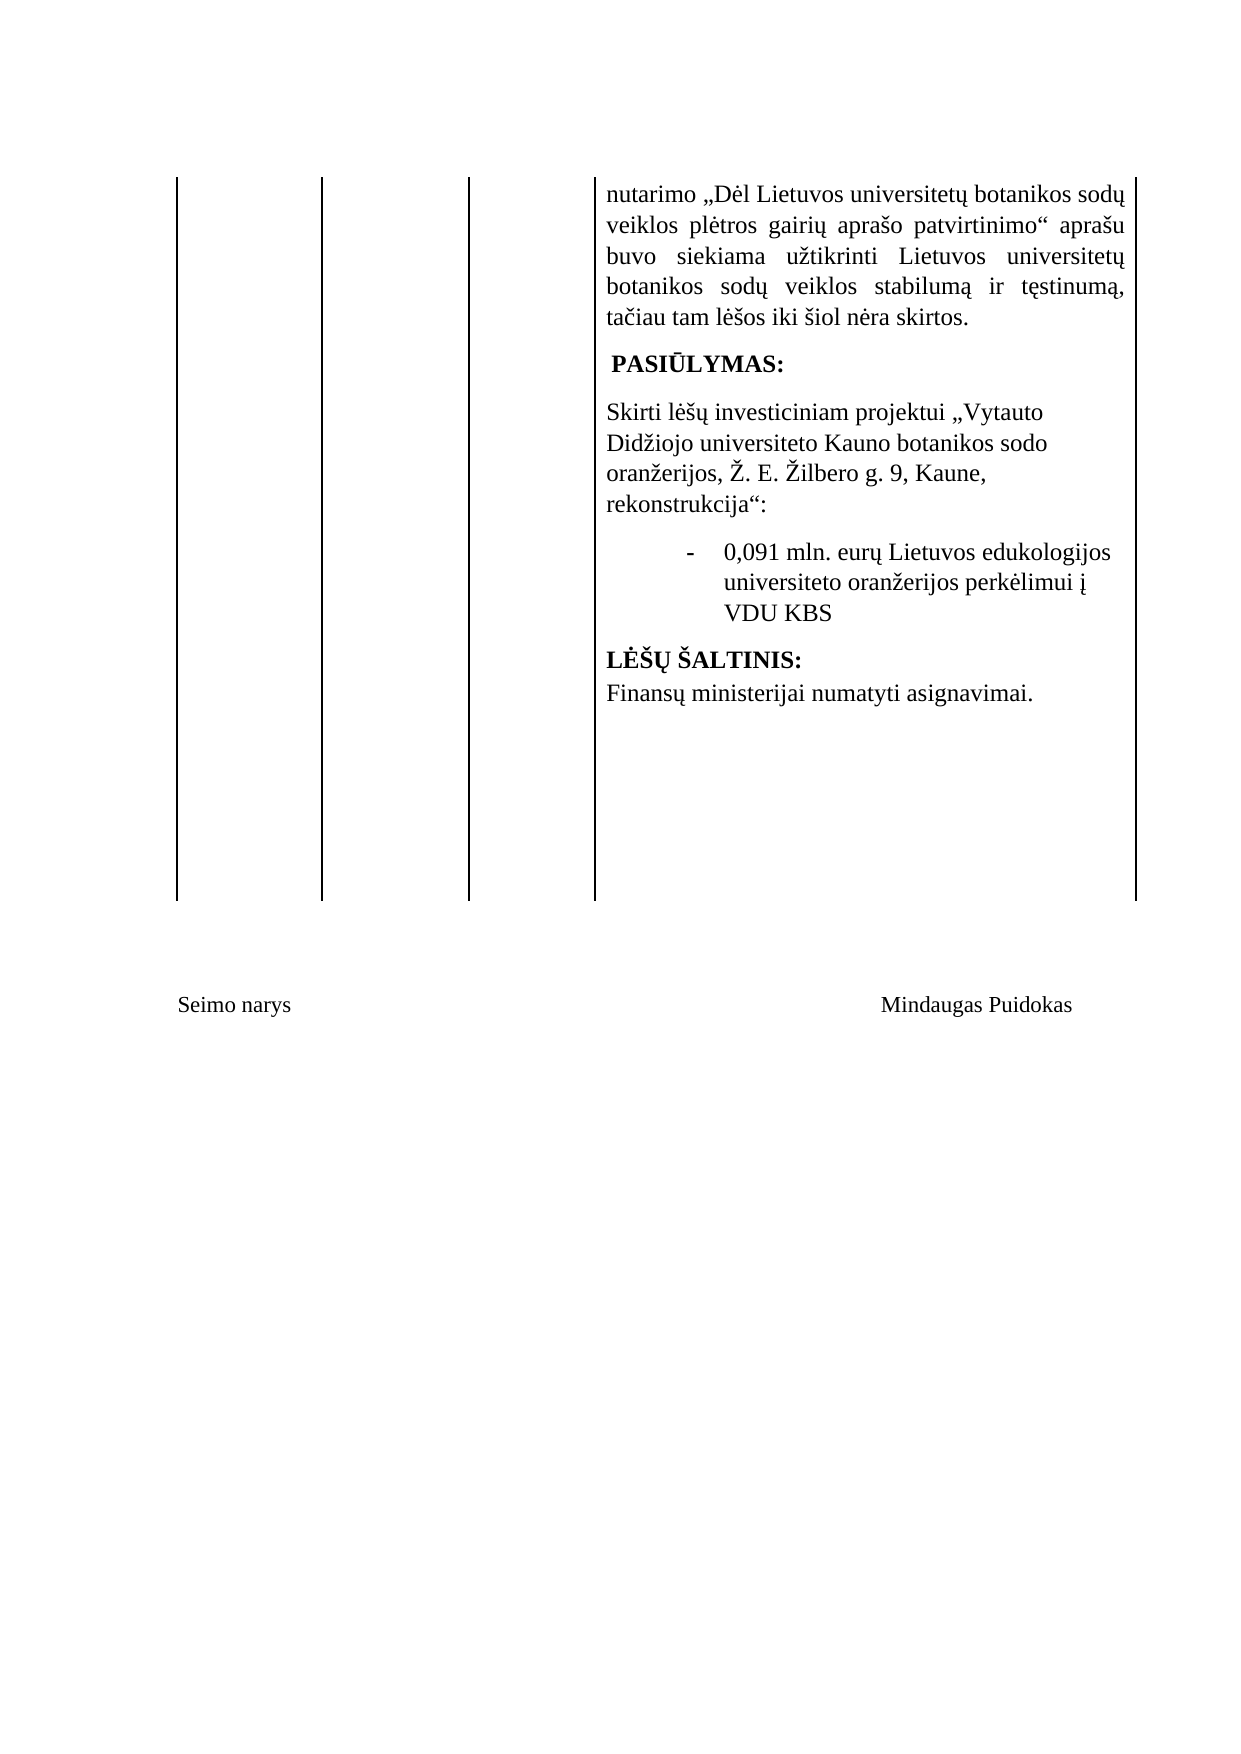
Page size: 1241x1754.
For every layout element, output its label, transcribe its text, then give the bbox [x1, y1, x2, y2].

table_cell [470, 177, 594, 901]
text Seimo narys Mindaugas Puidokas [177, 991, 1181, 1017]
table_cell [323, 177, 468, 901]
table_cell [178, 177, 321, 901]
table_cell nutarimo „Dėl Lietuvos universitetų botanikos sodų veiklos plėtros gairių aprašo patvirtinimo“ aprašu buvo siekiama užtikrinti Lietuvos universitetų botanikos sodų veiklos stabilumą ir tęstinumą, tačiau tam lėšos iki šiol nėra skirtos. PASIŪLYMAS: Skirti lėšų investiciniam projektui „Vytauto Didžiojo universiteto Kauno botanikos sodo oranžerijos, Ž. E. Žilbero g. 9, Kaune, rekonstrukcija“: 0,091 mln. eurų Lietuvos edukologijos universiteto oranžerijos perkėlimui į VDU KBS LĖŠŲ ŠALTINIS: Finansų ministerijai numatyti asignavimai. [596, 177, 1135, 901]
